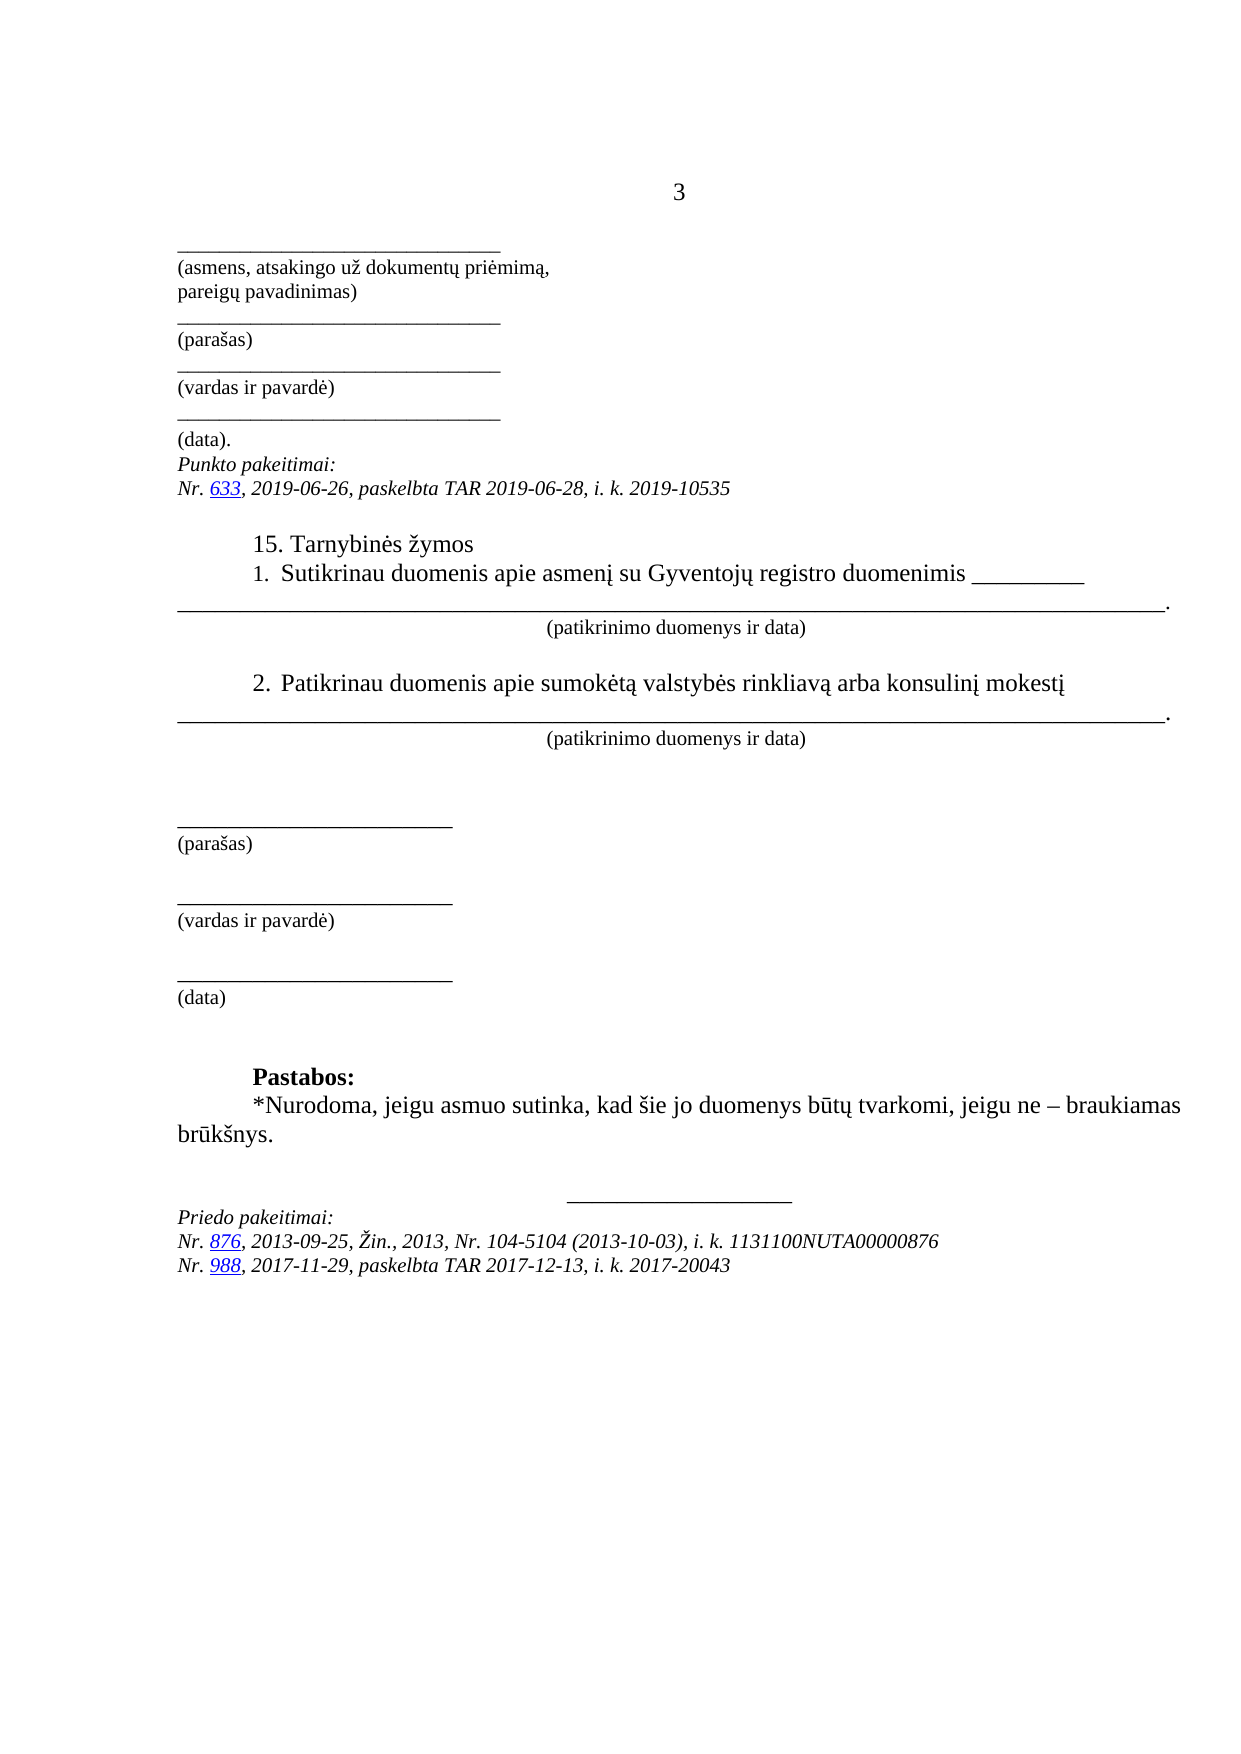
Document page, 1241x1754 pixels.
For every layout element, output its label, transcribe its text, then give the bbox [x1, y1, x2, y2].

text 1. Sutikrinau duomenis apie asmenį su Gyventojų registro duomenimis _________ [177, 558, 1181, 586]
text (data) [177, 985, 1181, 1009]
text *Nurodoma, jeigu asmuo sutinka, kad šie jo duomenys būtų tvarkomi, jeigu ne – braukiamas brūkšnys. [177, 1090, 1181, 1148]
text _______________________________ [177, 351, 1181, 375]
text (vardas ir pavardė) [177, 375, 1181, 399]
text Nr. 876, 2013-09-25, Žin., 2013, Nr. 104-5104 (2013-10-03), i. k. 1131100NUTA00000876 [177, 1229, 1181, 1253]
text (vardas ir pavardė) [177, 908, 1181, 932]
text _______________________________________________________________________________. [177, 586, 1181, 615]
text (patikrinimo duomenys ir data) [177, 615, 1181, 639]
text (patikrinimo duomenys ir data) [177, 725, 1181, 749]
text _______________________________ [177, 399, 1181, 423]
text pareigų pavadinimas) [177, 279, 1181, 303]
text (parašas) [177, 831, 1181, 855]
text Nr. 988, 2017-11-29, paskelbta TAR 2017-12-13, i. k. 2017-20043 [177, 1253, 1181, 1277]
text (parašas) [177, 327, 1181, 351]
text Priedo pakeitimai: [177, 1205, 1181, 1229]
text ______________________ [177, 802, 1181, 831]
text 15. Tarnybinės žymos [177, 529, 1181, 558]
text __________________ [177, 1177, 1181, 1205]
text _______________________________ [177, 303, 1181, 327]
text _______________________________________________________________________________. [177, 697, 1181, 725]
text Punkto pakeitimai: [177, 452, 1181, 476]
text Nr. 633, 2019-06-26, paskelbta TAR 2019-06-28, i. k. 2019-10535 [177, 476, 1181, 500]
text ______________________ [177, 956, 1181, 985]
text (asmens, atsakingo už dokumentų priėmimą, [177, 255, 1181, 279]
text (data). [177, 423, 1181, 452]
text Pastabos: [177, 1062, 1181, 1090]
text _______________________________ [177, 231, 1181, 255]
text ______________________ [177, 879, 1181, 908]
text 2. Patikrinau duomenis apie sumokėtą valstybės rinkliavą arba konsulinį mokestį [177, 668, 1181, 697]
